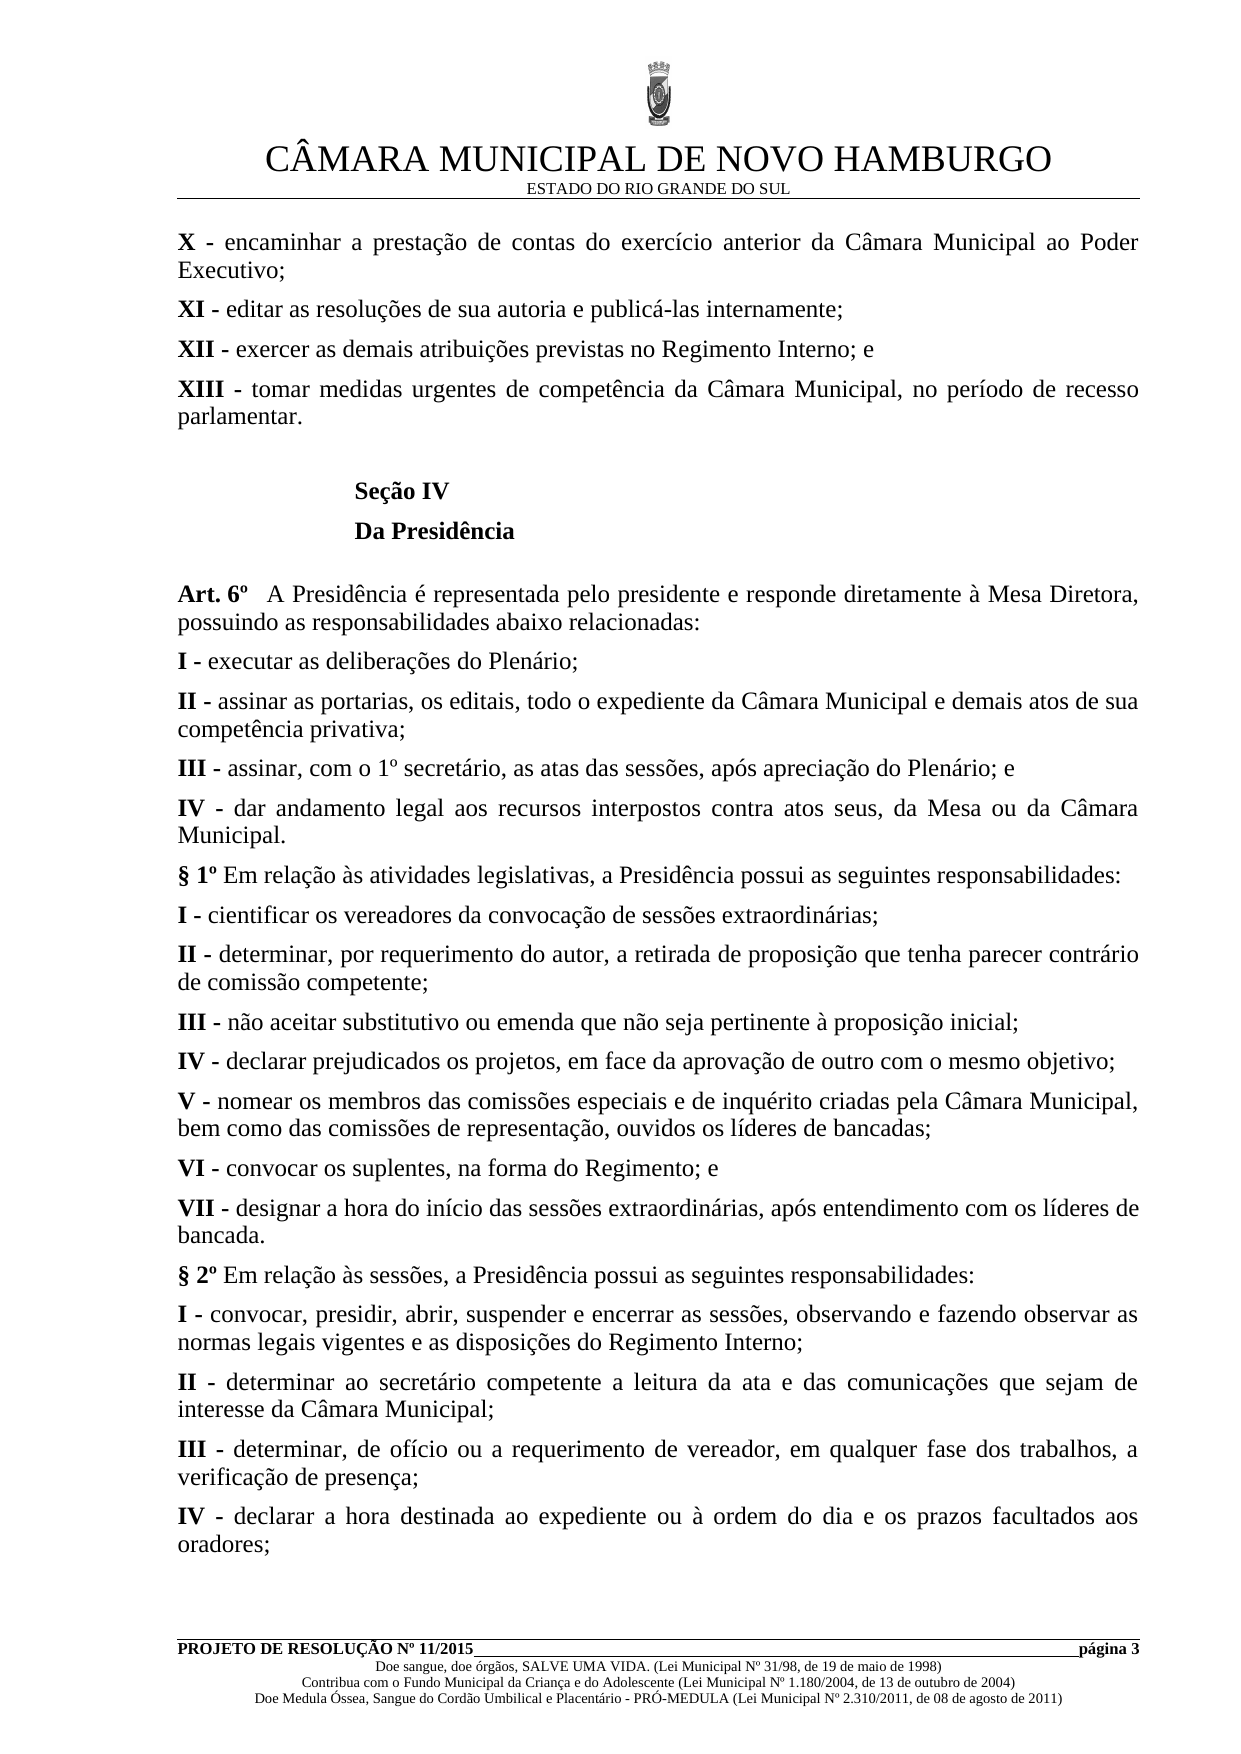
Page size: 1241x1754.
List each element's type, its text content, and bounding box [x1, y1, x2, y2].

text Art. 6º A Presidência é representada pelo presidente e responde diretamente à Mesa Diretora, possuindo as responsabilidades abaixo relacionadas: [177, 580, 1140, 636]
text I - cientificar os vereadores da convocação de sessões extraordinárias; [177, 901, 1140, 928]
text IV - declarar a hora destinada ao expediente ou à ordem do dia e os prazos facultados aos oradores; [177, 1502, 1140, 1558]
text IV - dar andamento legal aos recursos interpostos contra atos seus, da Mesa ou da Câmara Municipal. [177, 794, 1140, 849]
text XII - exercer as demais atribuições previstas no Regimento Interno; e [177, 335, 1140, 363]
text VII - designar a hora do início das sessões extraordinárias, após entendimento com os líderes de bancada. [177, 1194, 1140, 1249]
text III - não aceitar substitutivo ou emenda que não seja pertinente à proposição inicial; [177, 1008, 1140, 1035]
text § 2º Em relação às sessões, a Presidência possui as seguintes responsabilidades: [177, 1261, 1140, 1289]
text X - encaminhar a prestação de contas do exercício anterior da Câmara Municipal ao Poder Executivo; [177, 228, 1140, 284]
text II - determinar ao secretário competente a leitura da ata e das comunicações que sejam de interesse da Câmara Municipal; [177, 1368, 1140, 1423]
text II - assinar as portarias, os editais, todo o expediente da Câmara Municipal e demais atos de sua competência privativa; [177, 687, 1140, 742]
text I - executar as deliberações do Plenário; [177, 647, 1140, 675]
text I - convocar, presidir, abrir, suspender e encerrar as sessões, observando e fazendo observar as normas legais vigentes e as disposições do Regimento Interno; [177, 1301, 1140, 1356]
text Seção IV [354, 477, 1140, 505]
text XIII - tomar medidas urgentes de competência da Câmara Municipal, no período de recesso parlamentar. [177, 375, 1140, 430]
text V - nomear os membros das comissões especiais e de inquérito criadas pela Câmara Municipal, bem como das comissões de representação, ouvidos os líderes de bancadas; [177, 1087, 1140, 1142]
text § 1º Em relação às atividades legislativas, a Presidência possui as seguintes responsabilidades: [177, 861, 1140, 889]
text III - assinar, com o 1º secretário, as atas das sessões, após apreciação do Plenário; e [177, 754, 1140, 782]
text Da Presidência [354, 517, 1140, 545]
text VI - convocar os suplentes, na forma do Regimento; e [177, 1154, 1140, 1182]
text XI - editar as resoluções de sua autoria e publicá-las internamente; [177, 296, 1140, 323]
text II - determinar, por requerimento do autor, a retirada de proposição que tenha parecer contrário de comissão competente; [177, 940, 1140, 996]
text III - determinar, de ofício ou a requerimento de vereador, em qualquer fase dos trabalhos, a verificação de presença; [177, 1435, 1140, 1491]
text IV - declarar prejudicados os projetos, em face da aprovação de outro com o mesmo objetivo; [177, 1047, 1140, 1075]
